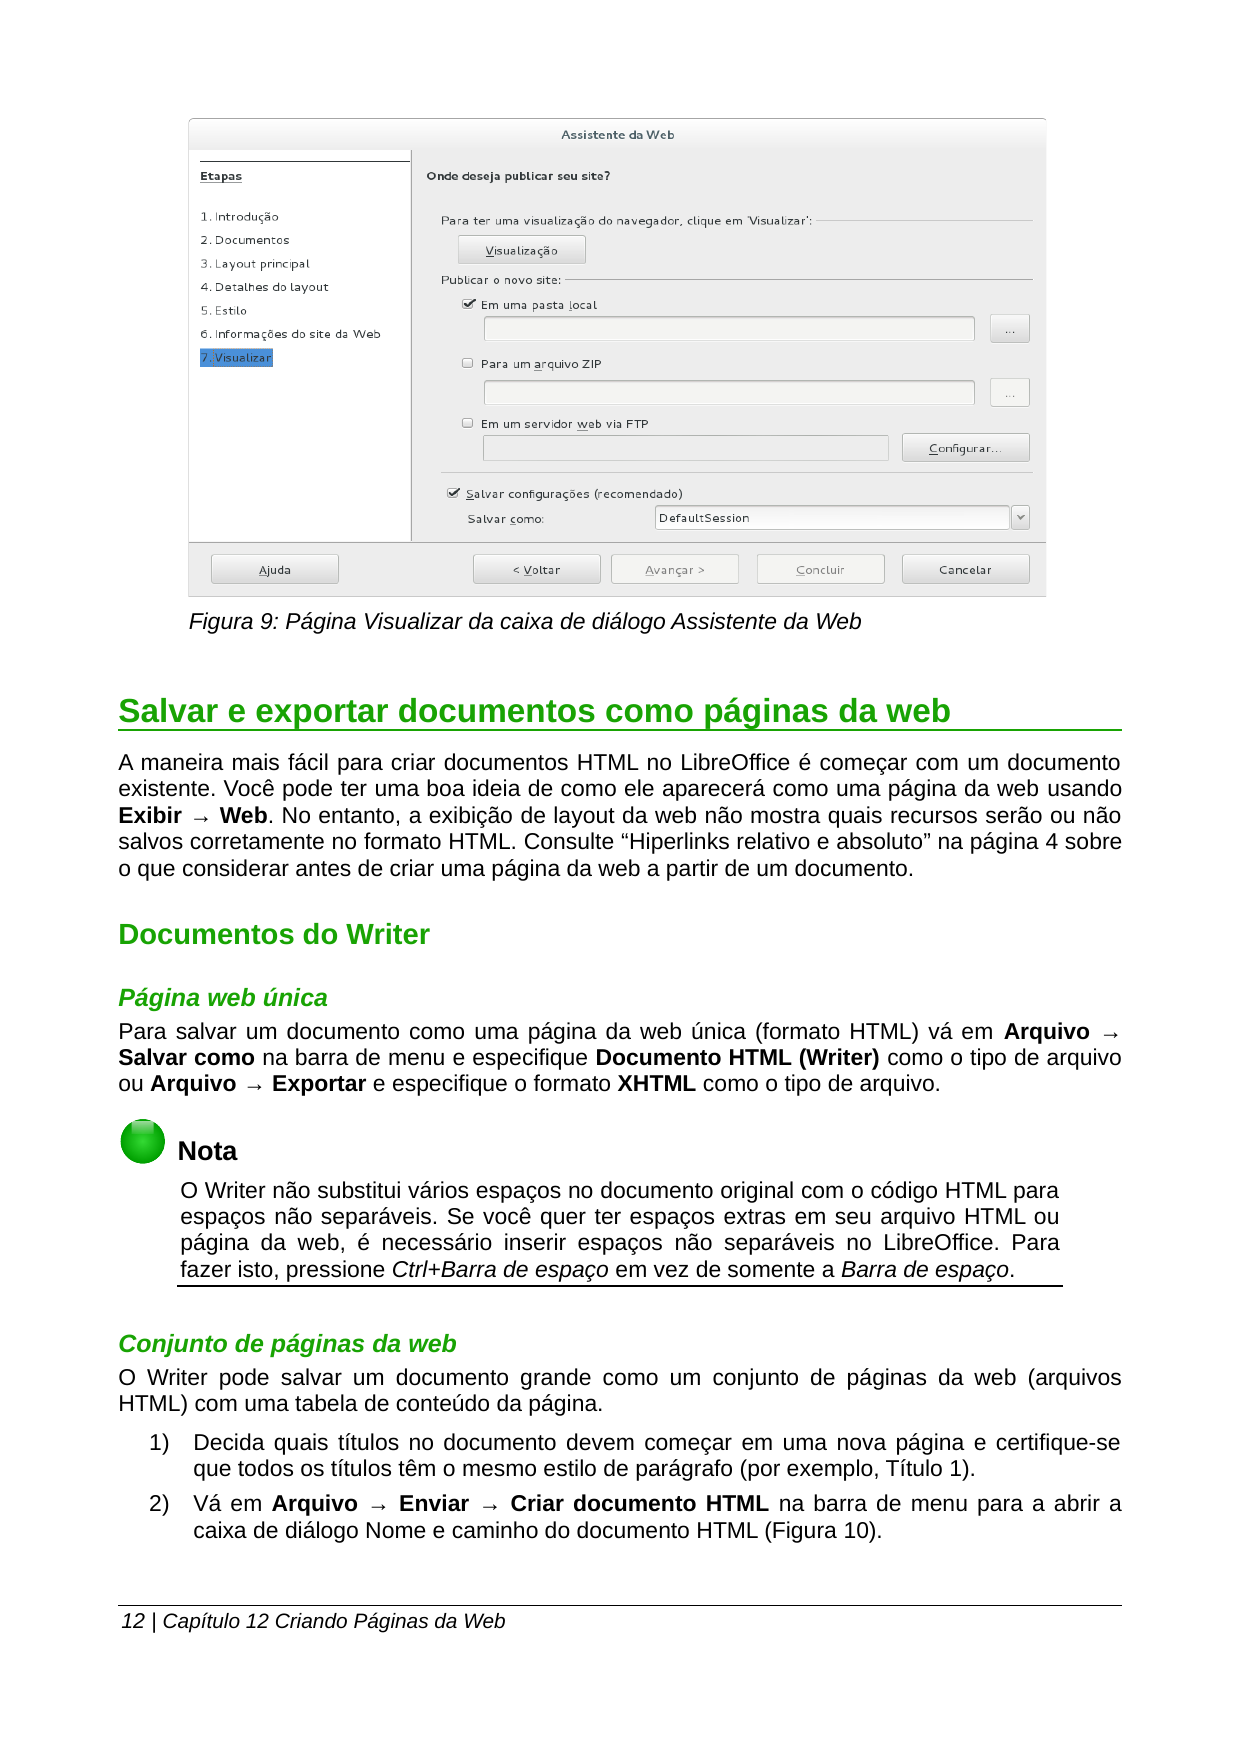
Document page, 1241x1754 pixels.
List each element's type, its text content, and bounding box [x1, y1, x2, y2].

text A maneira mais fácil para criar documentos HTML no LibreOffice é começar com um documento existente. Você pode ter uma boa ideia de como ele aparecerá como uma página da web usando Exibir → Web. No entanto, a exibição de layout da web não mostra quais recursos serão ou não salvos corretamente no formato HTML. Consulte “Hiperlinks relativo e absoluto” na página 4 sobre o que considerar antes de criar uma página da web a partir de um documento. [118, 749, 1122, 881]
text O Writer pode salvar um documento grande como um conjunto de páginas da web (arquivos HTML) com uma tabela de conteúdo da página. [118, 1363, 1122, 1416]
picture [188, 118, 1047, 597]
subtitle Nota [118, 1117, 1122, 1166]
text O Writer não substitui vários espaços no documento original com o código HTML para espaços não separáveis. Se você quer ter espaços extras em seu arquivo HTML ou página da web, é necessário inserir espaços não separáveis no LibreOffice. Para fazer isto, pressione Ctrl+Barra de espaço em vez de somente a Barra de espaço. [177, 1173, 1063, 1285]
subtitle Salvar e exportar documentos como páginas da web [118, 691, 1122, 729]
subtitle Conjunto de páginas da web [118, 1329, 1122, 1357]
list Decida quais títulos no documento devem começar em uma nova página e certifique-se que todos os títulos têm o mesmo estilo de parágrafo (por exemplo, Título 1). [169, 1429, 1122, 1481]
subtitle Página web única [118, 983, 1122, 1012]
list Vá em Arquivo → Enviar → Criar documento HTML na barra de menu para a abrir a caixa de diálogo Nome e caminho do documento HTML (Figura 10). [169, 1490, 1122, 1543]
text Para salvar um documento como uma página da web única (formato HTML) vá em Arquivo → Salvar como na barra de menu e especifique Documento HTML (Writer) como o tipo de arquivo ou Arquivo → Exportar e especifique o formato XHTML como o tipo de arquivo. [118, 1018, 1122, 1097]
text Figura 9: Página Visualizar da caixa de diálogo Assistente da Web [188, 608, 1052, 634]
subtitle Documentos do Writer [118, 917, 1122, 951]
